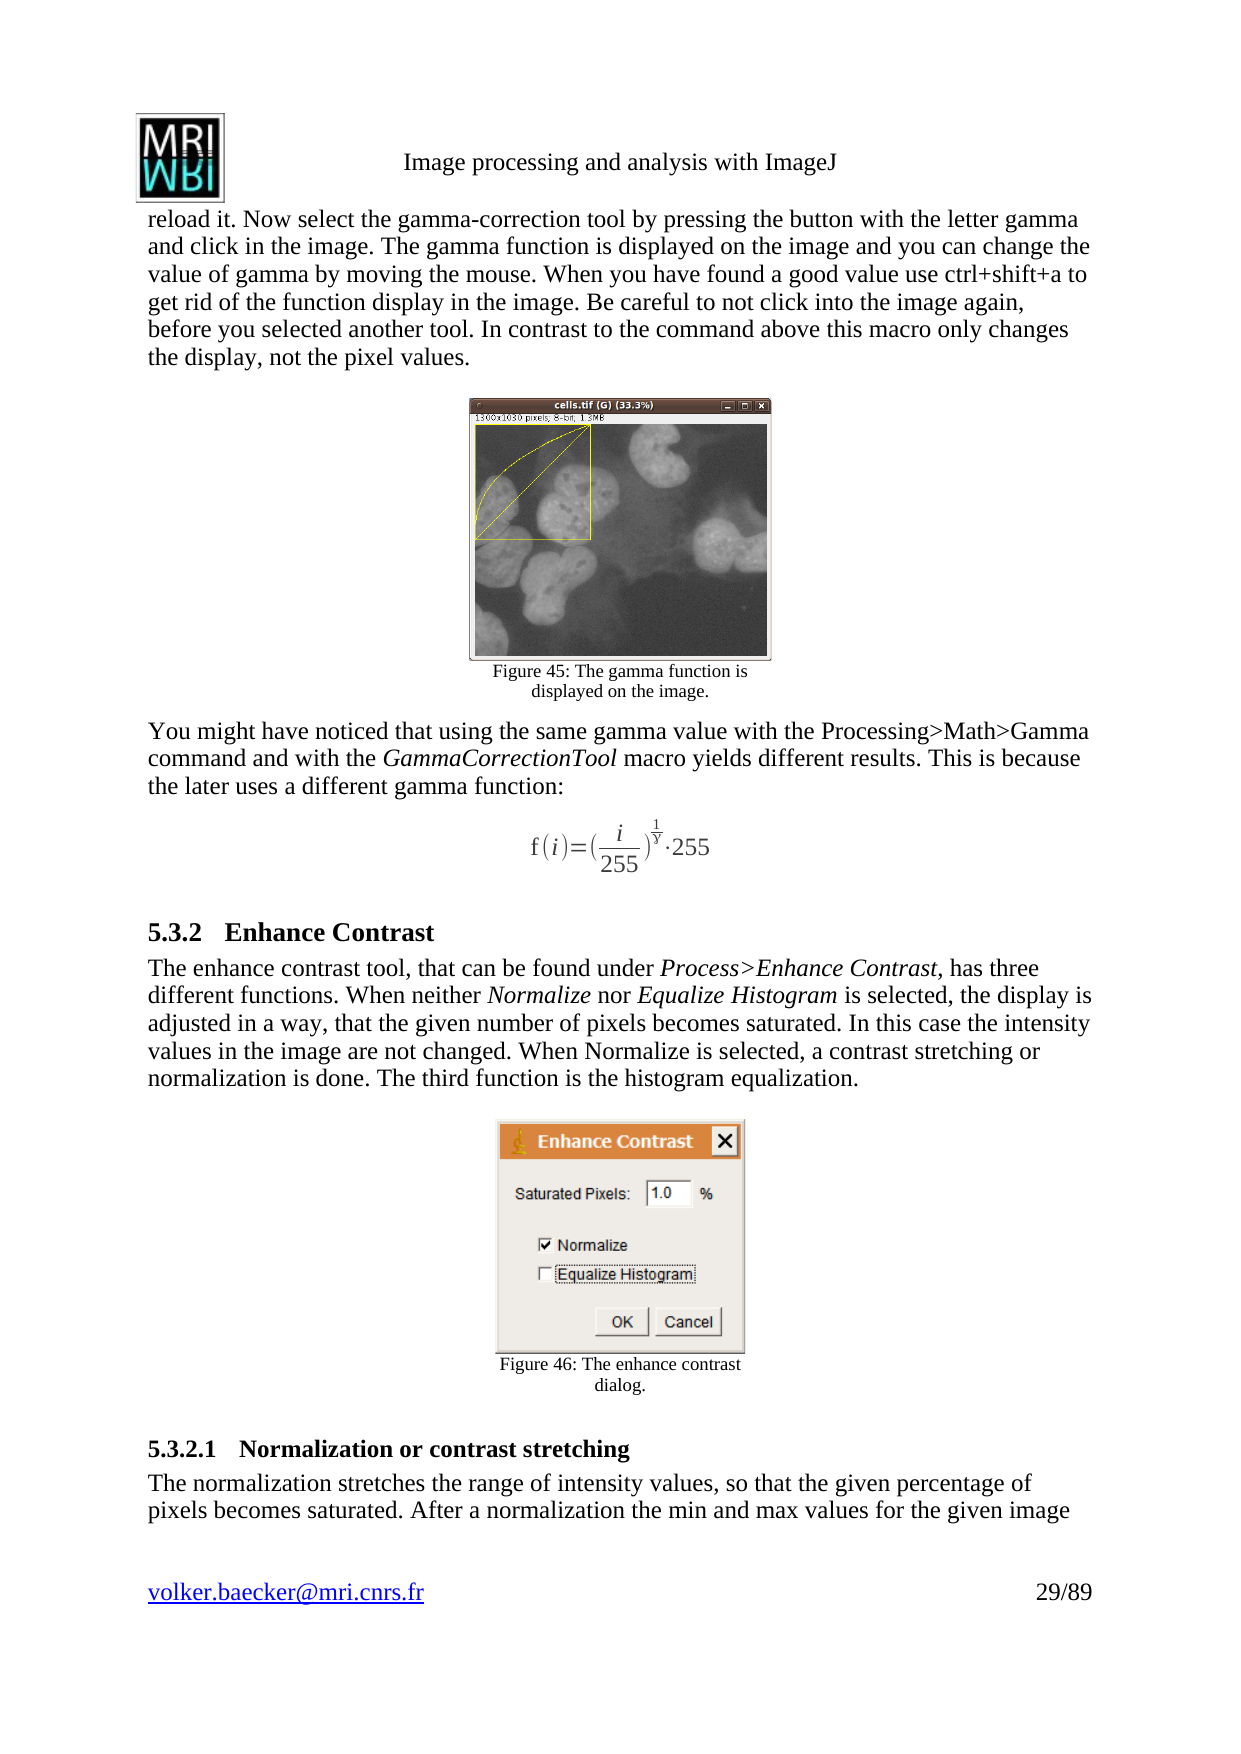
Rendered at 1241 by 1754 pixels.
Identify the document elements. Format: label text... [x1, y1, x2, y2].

text Figure 46: The enhance contrast dialog. [495, 1354, 745, 1395]
picture [469, 398, 772, 661]
text The enhance contrast tool, that can be found under Process>Enhance Contrast, has three different functions. When neither Normalize nor Equalize Histogram is selected, the display is adjusted in a way, that the given number of pixels becomes saturated. In this case the intensity values in the image are not changed. When Normalize is selected, a contrast stretching or normalization is done. The third function is the histogram equalization. [148, 954, 1092, 1092]
text You might have noticed that using the same gamma value with the Processing>Math>Gamma command and with the GammaCorrectionTool macro yields different results. This is because the later uses a different gamma function: [148, 717, 1092, 800]
text Figure 45: The gamma function is displayed on the image. [469, 661, 771, 702]
picture [495, 1119, 746, 1354]
text The normalization stretches the range of intensity values, so that the given percentage of pixels becomes saturated. After a normalization the min and max values for the given image [148, 1469, 1092, 1524]
picture [135, 113, 225, 203]
subtitle Enhance Contrast [148, 917, 1092, 947]
subtitle Normalization or contrast stretching [148, 1435, 1092, 1463]
text reload it. Now select the gamma-correction tool by pressing the button with the letter gamma and click in the image. The gamma function is displayed on the image and you can change the value of gamma by moving the mouse. When you have found a good value use ctrl+shift+a to get rid of the function display in the image. Be careful to not click into the image again, before you selected another tool. In contrast to the command above this macro only changes the display, not the pixel values. [148, 205, 1092, 371]
